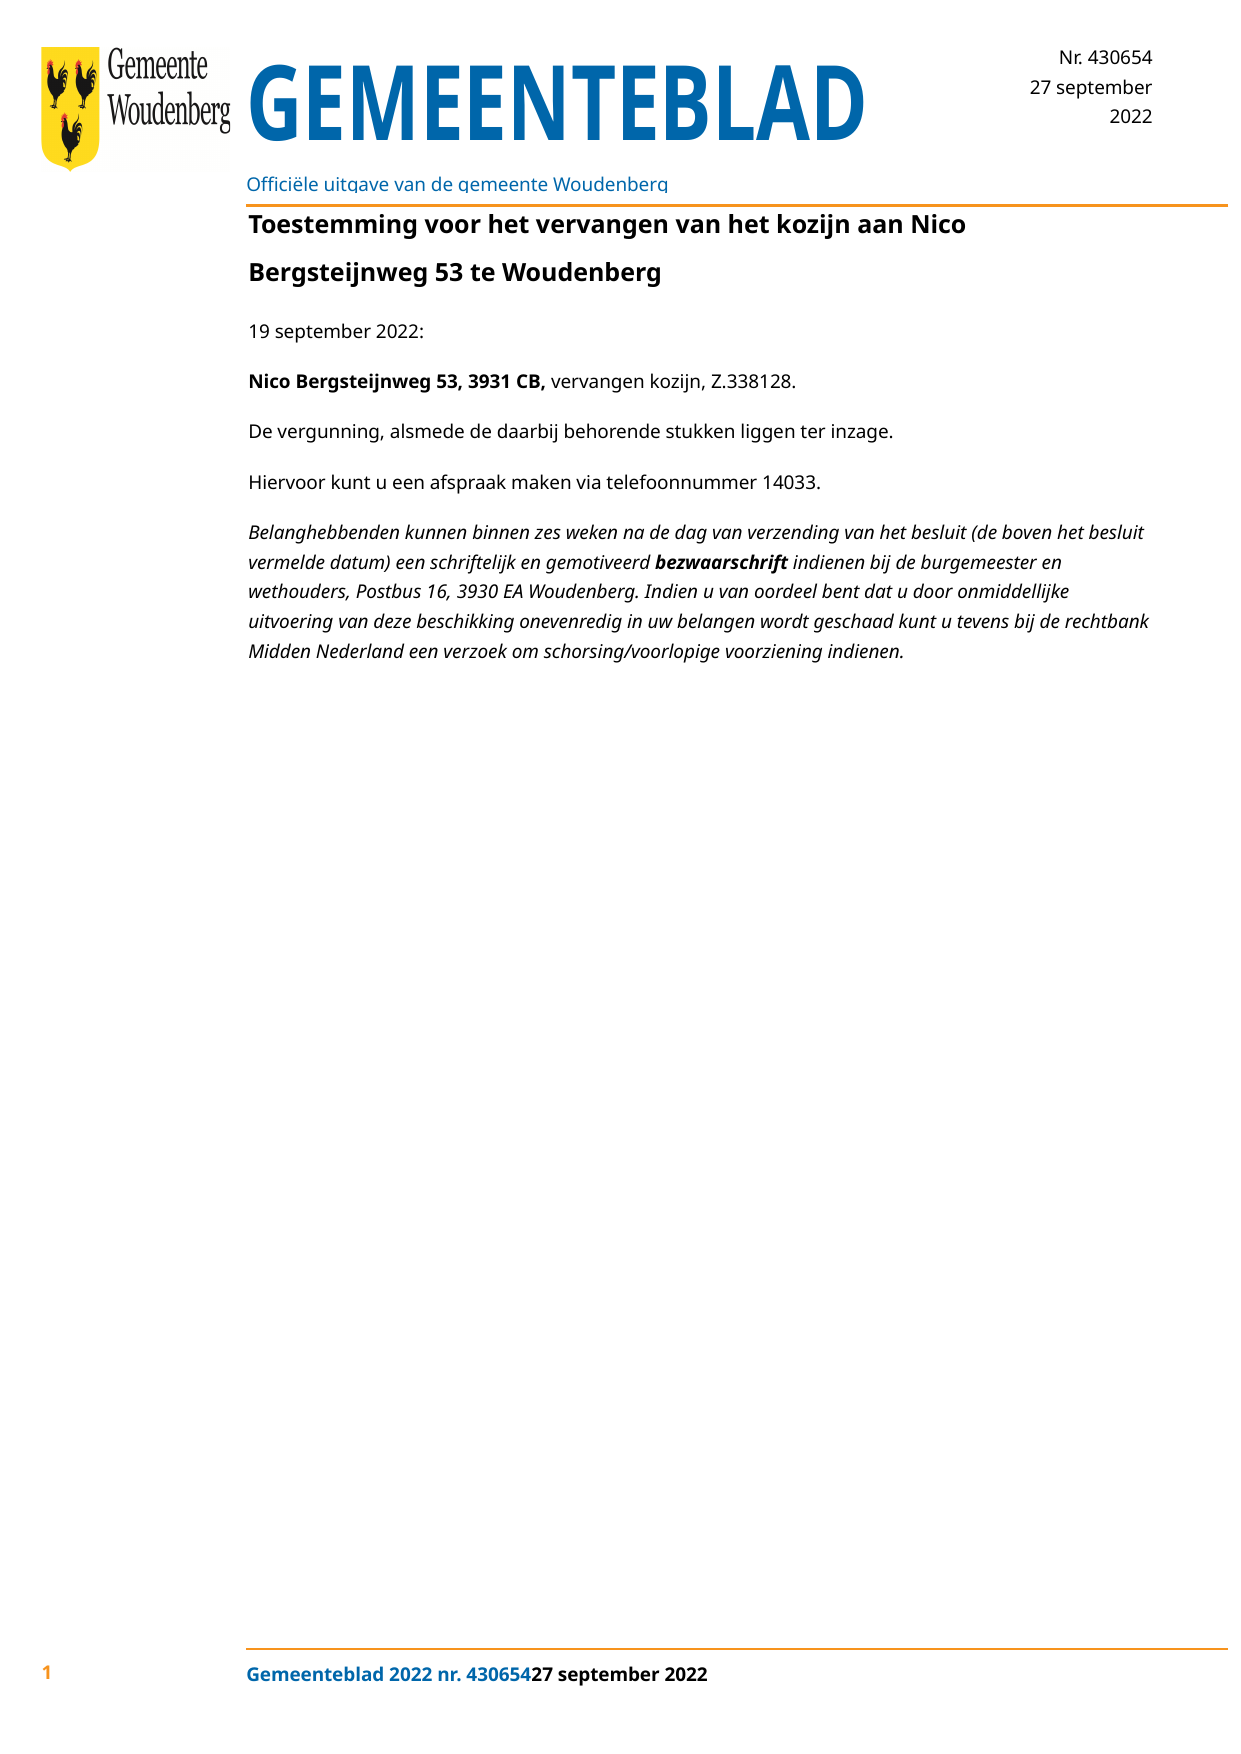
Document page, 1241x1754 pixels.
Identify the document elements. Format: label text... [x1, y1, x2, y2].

text De vergunning, alsmede de daarbij behorende stukken liggen ter inzage. [248, 419, 1152, 444]
text Belanghebbenden kunnen binnen zes weken na de dag van verzending van het besluit (de boven het besluit vermelde datum) een schriftelijk en gemotiveerd bezwaarschrift indienen bij de burgemeester en wethouders, Postbus 16, 3930 EA Woudenberg. Indien u van oordeel bent dat u door onmiddellijke uitvoering van deze beschikking onevenredig in uw belangen wordt geschaad kunt u tevens bij de rechtbank Midden Nederland een verzoek om schorsing/voorlopige voorziening indienen. [248, 519, 1152, 664]
text 19 september 2022: [248, 318, 1152, 344]
picture [41, 47, 231, 172]
text Hiervoor kunt u een afspraak maken via telefoonnummer 14033. [248, 469, 1152, 495]
text Nico Bergsteijnweg 53, 3931 CB, vervangen kozijn, Z.338128. [248, 368, 1152, 394]
text Toestemming voor het vervangen van het kozijn aan Nico Bergsteijnweg 53 te Woudenberg [248, 207, 1152, 288]
